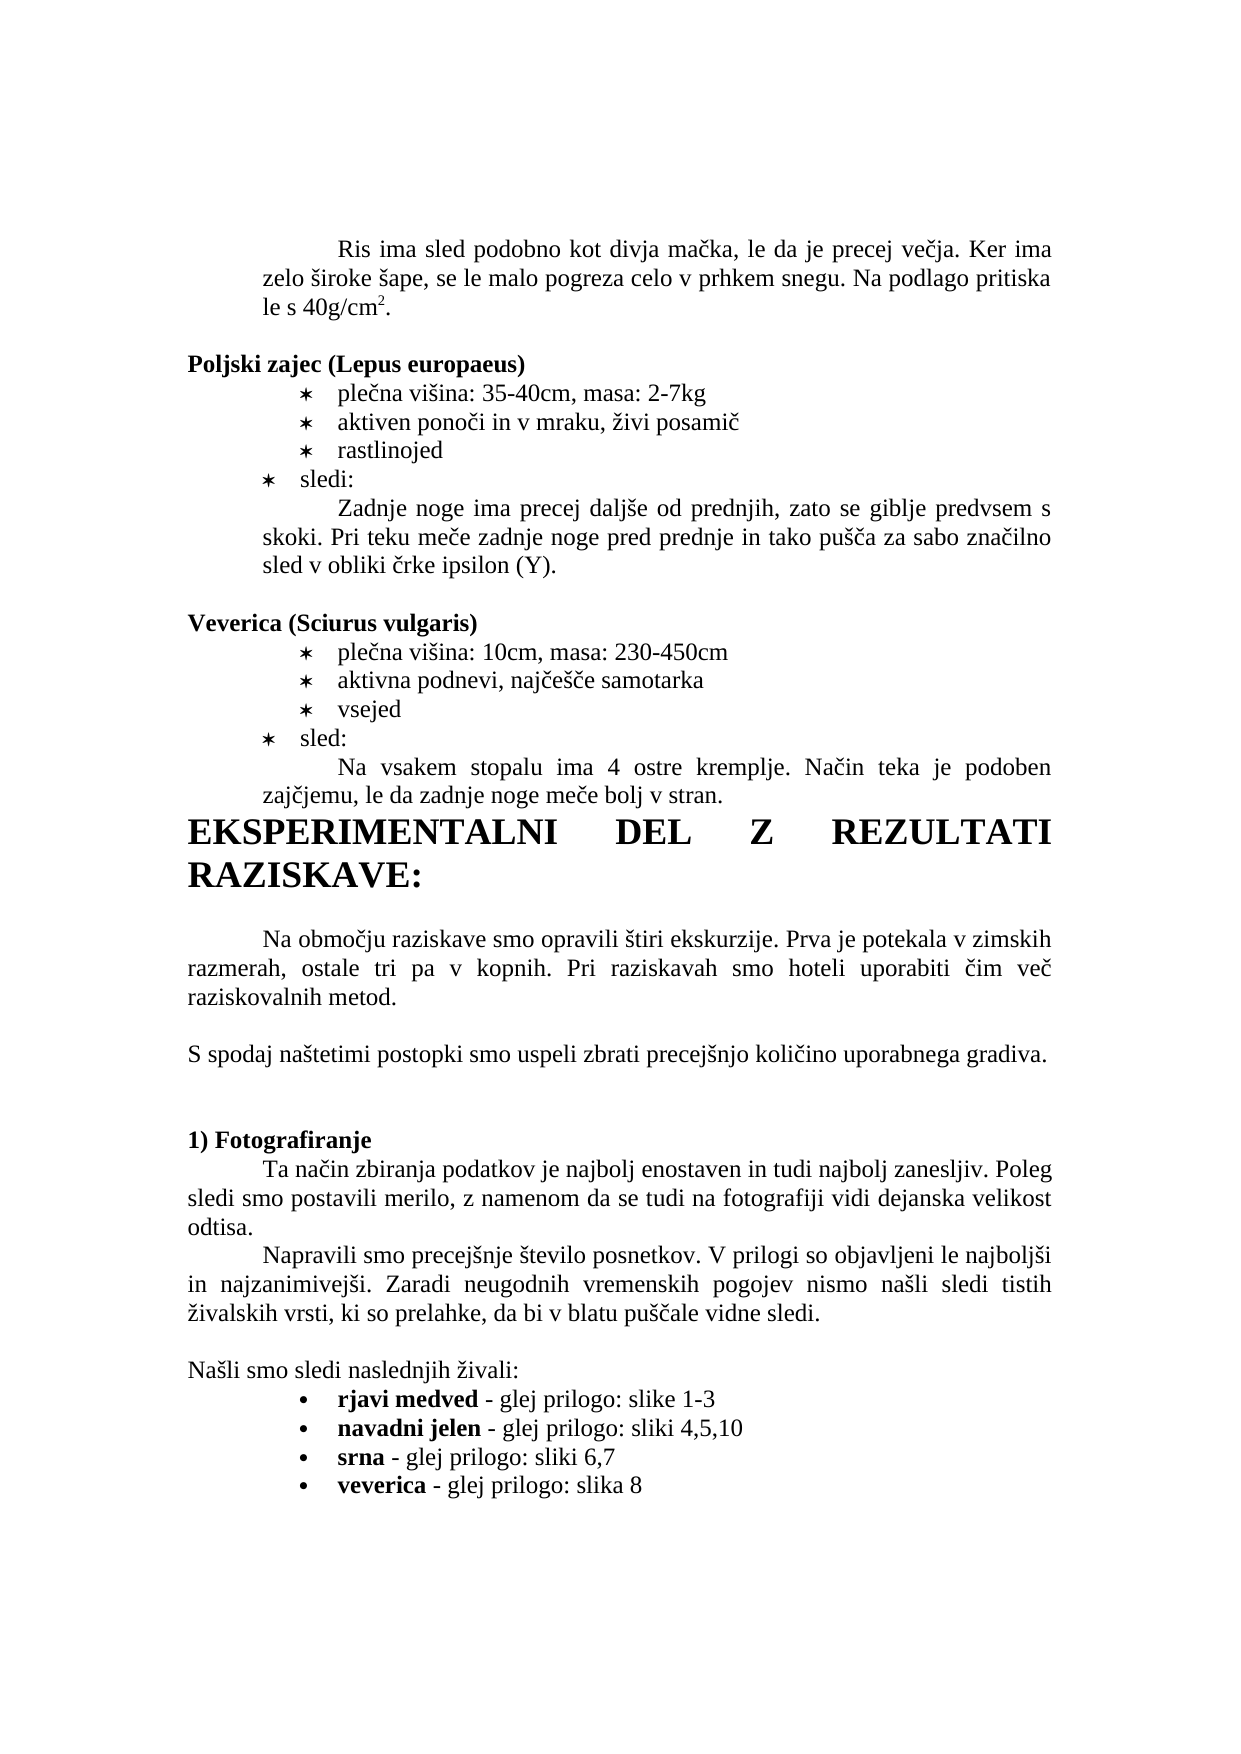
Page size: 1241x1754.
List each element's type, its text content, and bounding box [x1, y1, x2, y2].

list aktiven ponoči in v mraku, živi posamič [300, 407, 1053, 435]
list rjavi medved - glej prilogo: slike 1-3 [300, 1384, 1053, 1413]
list aktivna podnevi, najčešče samotarka [300, 665, 1053, 694]
text Veverica (Sciurus vulgaris) [187, 608, 1053, 637]
text S spodaj naštetimi postopki smo uspeli zbrati precejšnjo količino uporabnega gradiva. [187, 1039, 1053, 1068]
list veverica - glej prilogo: slika 8 [300, 1470, 1053, 1499]
list sledi: [262, 464, 1053, 493]
text Ris ima sled podobno kot divja mačka, le da je precej večja. Ker ima zelo široke šape, se le malo pogreza celo v prhkem snegu. Na podlago pritiska le s 40g/cm2. [262, 234, 1053, 320]
list rastlinojed [300, 435, 1053, 464]
list sled: [262, 723, 1053, 752]
text EKSPERIMENTALNI DEL Z REZULTATI RAZISKAVE: [187, 809, 1053, 895]
list vsejed [300, 694, 1053, 723]
text Poljski zajec (Lepus europaeus) [187, 349, 1053, 378]
text Ta način zbiranja podatkov je najbolj enostaven in tudi najbolj zanesljiv. Poleg sledi smo postavili merilo, z namenom da se tudi na fotografiji vidi dejanska velikost odtisa. [187, 1154, 1053, 1240]
text Na vsakem stopalu ima 4 ostre kremplje. Način teka je podoben zajčjemu, le da zadnje noge meče bolj v stran. [262, 752, 1053, 809]
list navadni jelen - glej prilogo: sliki 4,5,10 [300, 1413, 1053, 1442]
text Zadnje noge ima precej daljše od prednjih, zato se giblje predvsem s skoki. Pri teku meče zadnje noge pred prednje in tako pušča za sabo značilno sled v obliki črke ipsilon (Y). [262, 493, 1053, 579]
list plečna višina: 35-40cm, masa: 2-7kg [300, 378, 1053, 407]
text Na območju raziskave smo opravili štiri ekskurzije. Prva je potekala v zimskih razmerah, ostale tri pa v kopnih. Pri raziskavah smo hoteli uporabiti čim več raziskovalnih metod. [187, 924, 1053, 1010]
text Našli smo sledi naslednjih živali: [187, 1355, 1053, 1384]
list srna - glej prilogo: sliki 6,7 [300, 1442, 1053, 1470]
text Napravili smo precejšnje število posnetkov. V prilogi so objavljeni le najboljši in najzanimivejši. Zaradi neugodnih vremenskih pogojev nismo našli sledi tistih živalskih vrsti, ki so prelahke, da bi v blatu puščale vidne sledi. [187, 1240, 1053, 1327]
list plečna višina: 10cm, masa: 230-450cm [300, 637, 1053, 665]
text 1) Fotografiranje [187, 1125, 1053, 1154]
